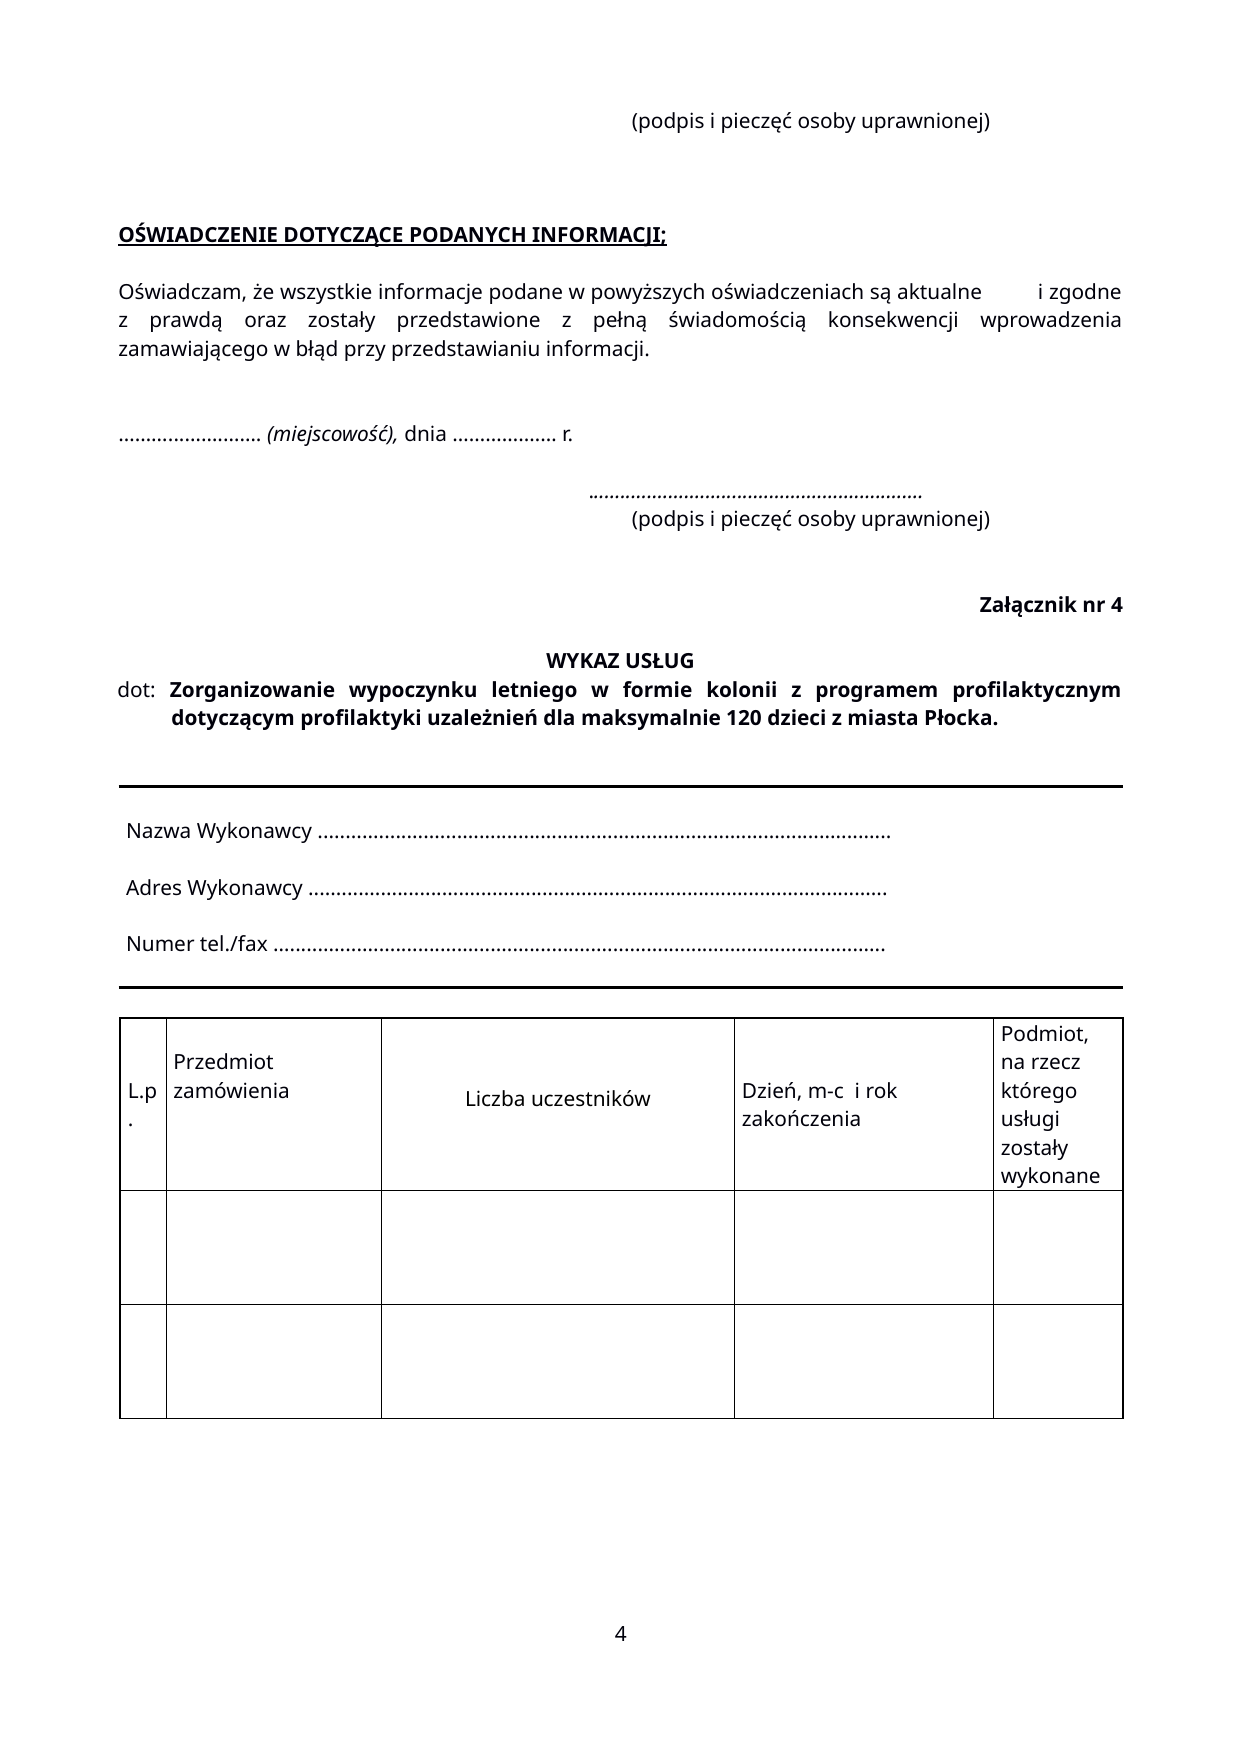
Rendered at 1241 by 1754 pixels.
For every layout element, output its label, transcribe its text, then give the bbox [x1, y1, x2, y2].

text (podpis i pieczęć osoby uprawnionej) [118, 106, 1123, 135]
text (podpis i pieczęć osoby uprawnionej) [118, 504, 1123, 533]
table_cell [382, 1305, 734, 1417]
table_cell [994, 1305, 1122, 1417]
table_cell [167, 1191, 381, 1303]
text Oświadczam, że wszystkie informacje podane w powyższych oświadczeniach są aktualne i zgodne z prawdą oraz zostały przedstawione z pełną świadomością konsekwencji wprowadzenia zamawiającego w błąd przy przedstawianiu informacji. [118, 277, 1123, 362]
text OŚWIADCZENIE DOTYCZĄCE PODANYCH INFORMACJI; [118, 220, 1123, 248]
table_header L.p. [121, 1019, 166, 1190]
table_cell [994, 1191, 1122, 1303]
table_header Przedmiot zamówienia [167, 1019, 381, 1190]
table_cell [735, 1305, 993, 1417]
text ………...…….……. (miejscowość), dnia ………….…… r. [118, 419, 1123, 447]
text ............................................................... [118, 476, 1123, 504]
text dot: Zorganizowanie wypoczynku letniego w formie kolonii z programem profilaktycznym dotyczącym profilaktyki uzależnień dla maksymalnie 120 dzieci z miasta Płocka. [117, 675, 1123, 732]
table_header Nazwa Wykonawcy ....................................................................................................... Adres Wykonawcy ........................................................................................................ Numer tel./fax …........................................................................................................... [119, 788, 1122, 986]
table_cell [121, 1305, 166, 1417]
table_cell [735, 1191, 993, 1303]
text WYKAZ USŁUG [118, 647, 1123, 675]
table_header Liczba uczestników [382, 1019, 734, 1190]
table_cell [121, 1191, 166, 1303]
table_cell [382, 1191, 734, 1303]
text Załącznik nr 4 [118, 590, 1123, 618]
table_header Dzień, m-c i rok zakończenia [735, 1019, 993, 1190]
table_header Podmiot, na rzecz którego usługi zostały wykonane [994, 1019, 1122, 1190]
table_cell [167, 1305, 381, 1417]
